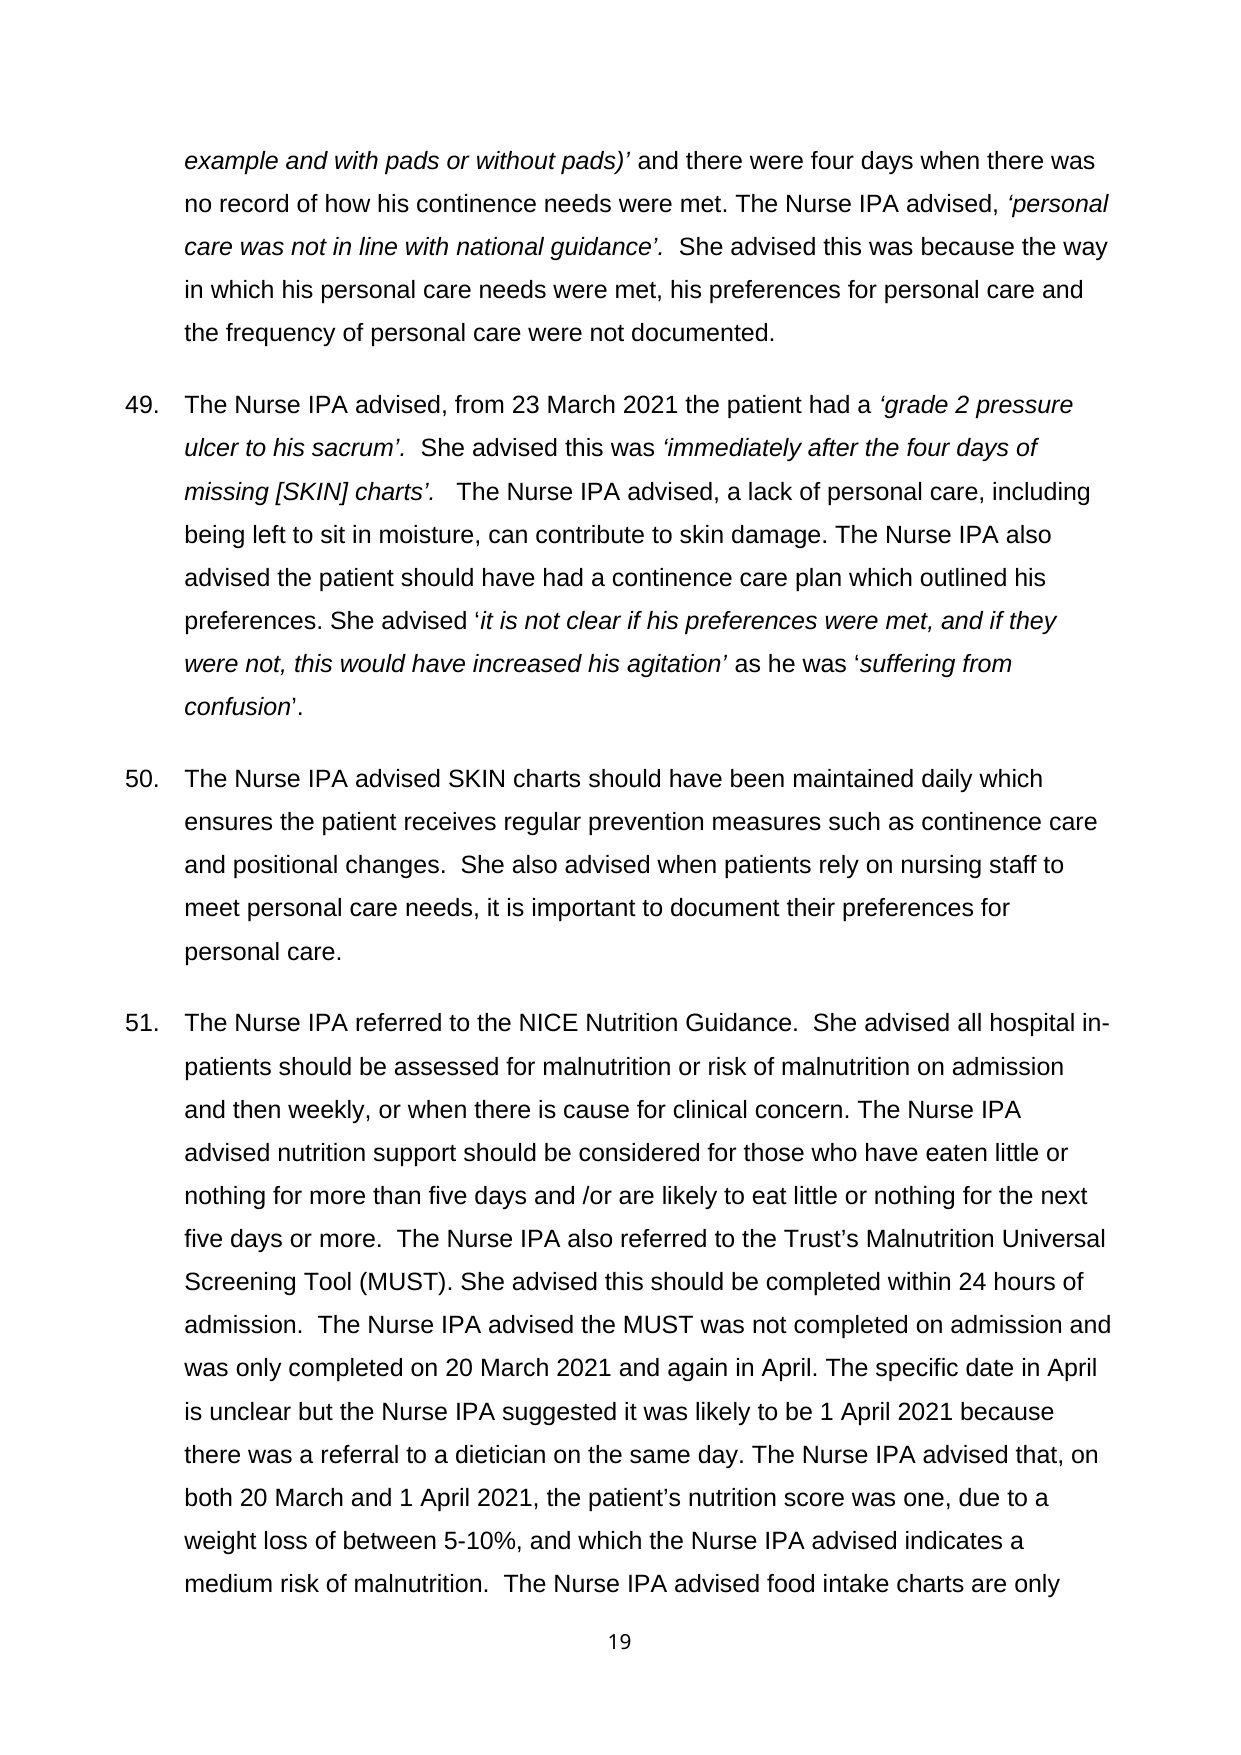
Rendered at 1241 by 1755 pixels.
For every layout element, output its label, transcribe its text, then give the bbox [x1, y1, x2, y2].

list The Nurse IPA advised, from 23 March 2021 the patient had a ‘grade 2 pressure ulcer to his sacrum’. She advised this was ‘immediately after the four days of missing [SKIN] charts’. The Nurse IPA advised, a lack of personal care, including being left to sit in moisture, can contribute to skin damage. The Nurse IPA also advised the patient should have had a continence care plan which outlined his preferences. She advised ‘it is not clear if his preferences were met, and if they were not, this would have increased his agitation’ as he was ‘suffering from confusion’. [125, 390, 1113, 721]
list example and with pads or without pads)’ and there were four days when there was no record of how his continence needs were met. The Nurse IPA advised, ‘personal care was not in line with national guidance’. She advised this was because the way in which his personal care needs were met, his preferences for personal care and the frequency of personal care were not documented. [125, 146, 1113, 347]
list The Nurse IPA advised SKIN charts should have been maintained daily which ensures the patient receives regular prevention measures such as continence care and positional changes. She also advised when patients rely on nursing staff to meet personal care needs, it is important to document their preferences for personal care. [125, 764, 1113, 965]
list The Nurse IPA referred to the NICE Nutrition Guidance. She advised all hospital in-patients should be assessed for malnutrition or risk of malnutrition on admission and then weekly, or when there is cause for clinical concern. The Nurse IPA advised nutrition support should be considered for those who have eaten little or nothing for more than five days and /or are likely to eat little or nothing for the next five days or more. The Nurse IPA also referred to the Trust’s Malnutrition Universal Screening Tool (MUST). She advised this should be completed within 24 hours of admission. The Nurse IPA advised the MUST was not completed on admission and was only completed on 20 March 2021 and again in April. The specific date in April is unclear but the Nurse IPA suggested it was likely to be 1 April 2021 because there was a referral to a dietician on the same day. The Nurse IPA advised that, on both 20 March and 1 April 2021, the patient’s nutrition score was one, due to a weight loss of between 5-10%, and which the Nurse IPA advised indicates a medium risk of malnutrition. The Nurse IPA advised food intake charts are only [125, 1008, 1113, 1598]
